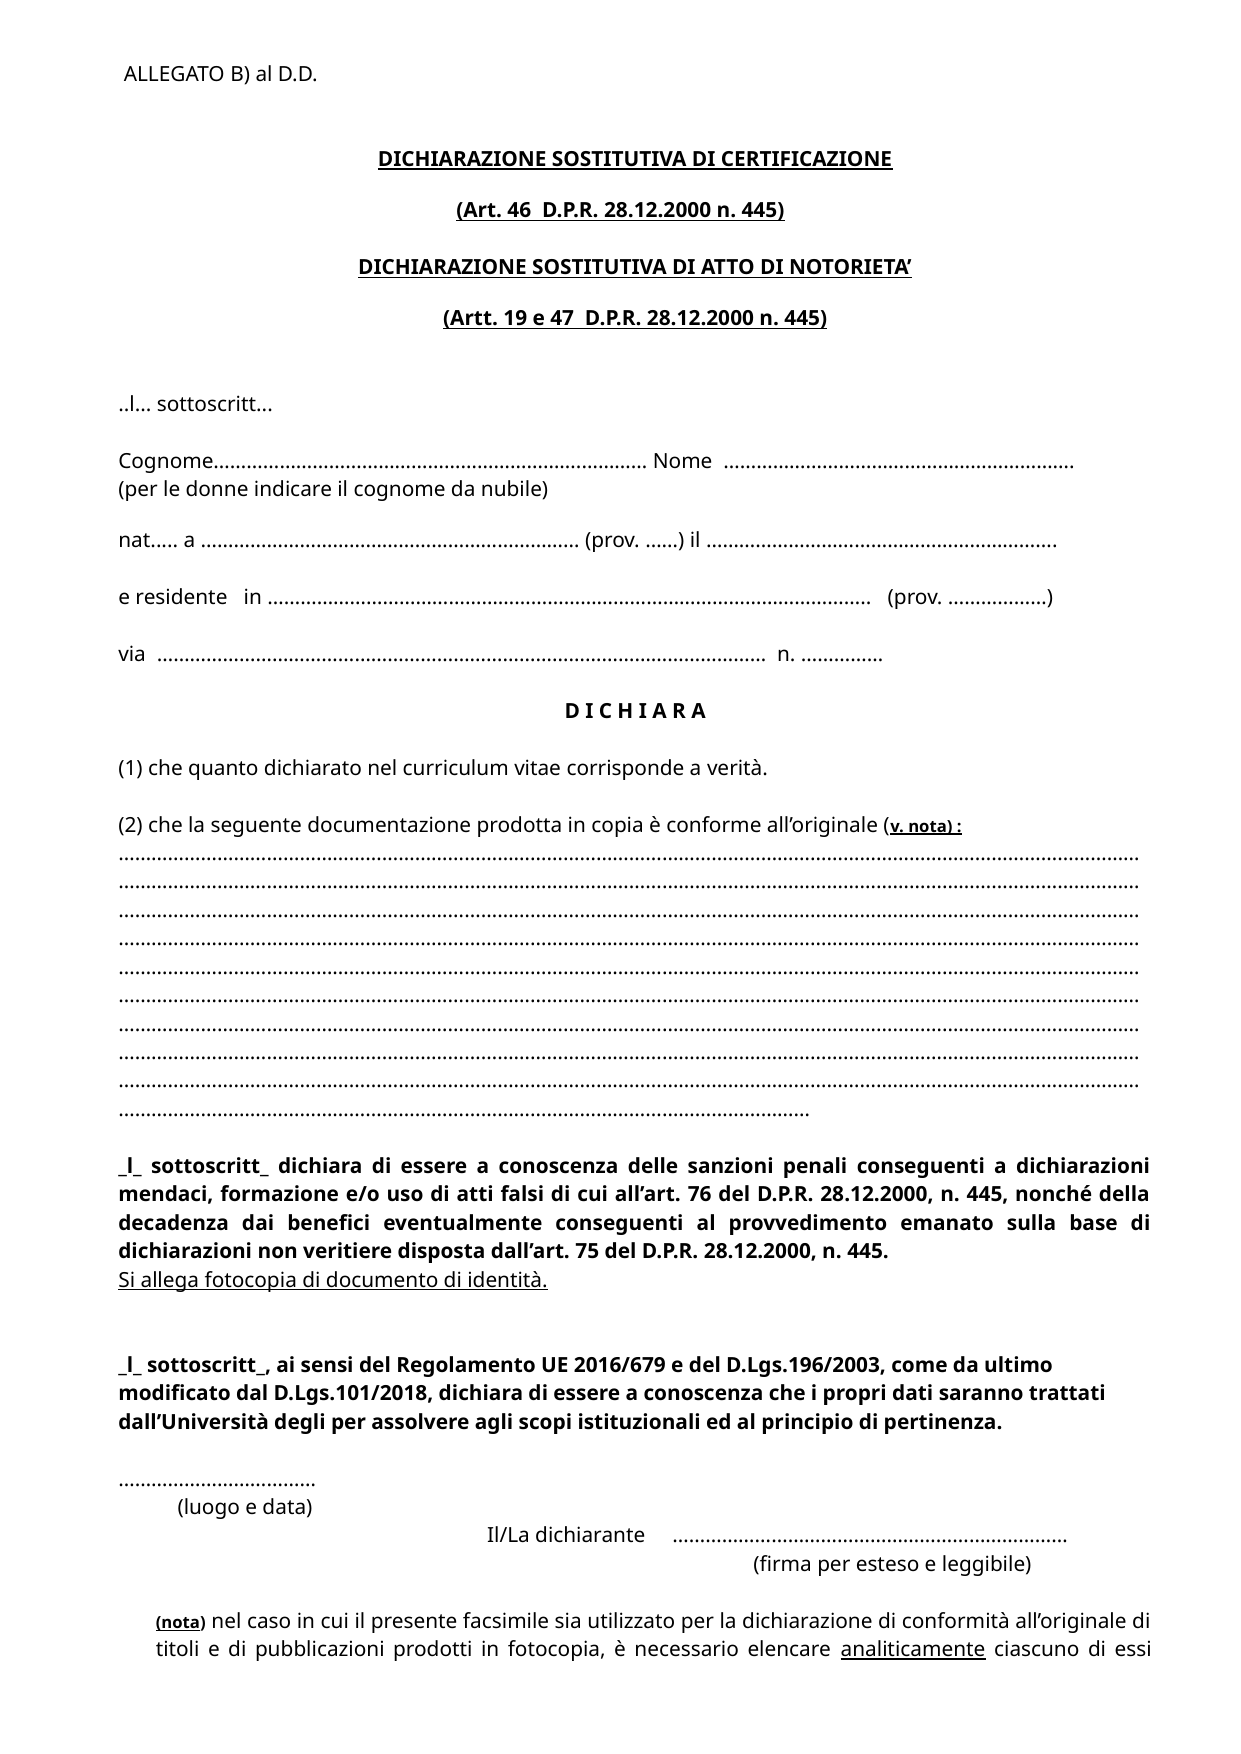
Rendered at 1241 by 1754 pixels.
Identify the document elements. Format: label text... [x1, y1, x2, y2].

text (1) che quanto dichiarato nel curriculum vitae corrisponde a verità. [118, 753, 1152, 781]
text (nota) nel caso in cui il presente facsimile sia utilizzato per la dichiarazione di conformità all’originale di titoli e di pubblicazioni prodotti in fotocopia, è necessario elencare analiticamente ciascuno di essi [156, 1606, 1152, 1663]
text _l_ sottoscritt_, ai sensi del Regolamento UE 2016/679 e del D.Lgs.196/2003, come da ultimo modificato dal D.Lgs.101/2018, dichiara di essere a conoscenza che i propri dati saranno trattati dall’Università degli per assolvere agli scopi istituzionali ed al principio di pertinenza. [118, 1350, 1152, 1435]
text Il/La dichiarante ……………………………………………………………… [413, 1521, 1152, 1549]
text (luogo e data) [118, 1492, 1152, 1521]
text (2) che la seguente documentazione prodotta in copia è conforme all’originale (v. nota) : [118, 810, 1152, 838]
text ..l... sottoscritt... [118, 389, 1152, 417]
text ……………………………… [118, 1464, 1152, 1492]
text _l_ sottoscritt_ dichiara di essere a conoscenza delle sanzioni penali conseguenti a dichiarazioni mendaci, formazione e/o uso di atti falsi di cui all’art. 76 del D.P.R. 28.12.2000, n. 445, nonché della decadenza dai benefici eventualmente conseguenti al provvedimento emanato sulla base di dichiarazioni non veritiere disposta dall’art. 75 del D.P.R. 28.12.2000, n. 445. [118, 1151, 1152, 1265]
text Cognome………………………………………………………….………… Nome ………………………………………………………. [118, 446, 1152, 474]
text via ………………………………………………………………………………………………… n. …………… [118, 639, 1152, 667]
text Si allega fotocopia di documento di identità. [118, 1265, 1152, 1293]
text e residente in ……………………………………………………………………………………………….. (prov. ………………) [118, 582, 1152, 611]
subtitle D I C H I A R A [118, 696, 1152, 724]
subtitle DICHIARAZIONE SOSTITUTIVA DI CERTIFICAZIONE [118, 144, 1152, 173]
text ……………………………………………………………………………………………………………………………………………………………………………………………………………………………………………………………………………………………………………………………………………………………………………………………………………………………………………………………………………………………………………………………………………………………………………………………………………………………………………………………………………………………………………………………………………………………………………………………………………………………………………………………………………………………………………………………………………………………………………………………………………………………………………………………………………………………………………………………………………………………………………………………………………………………………………………………………………………………………………………………………………………………………………………………………………………………………………………………………………………………………………………………………………………………………………………………………………………………………………………………… [118, 838, 1152, 1122]
text DICHIARAZIONE SOSTITUTIVA DI ATTO DI NOTORIETA’ [118, 252, 1152, 281]
text (firma per esteso e leggibile) [118, 1549, 1152, 1577]
text (Artt. 19 e 47 D.P.R. 28.12.2000 n. 445) [118, 303, 1152, 332]
text nat..... a …………………………………………………………… (prov. ……) il ………………………………………………………. [118, 525, 1152, 554]
text (per le donne indicare il cognome da nubile) [118, 474, 1152, 503]
subtitle ALLEGATO B) al D.D. [118, 59, 1122, 87]
text (Art. 46 D.P.R. 28.12.2000 n. 445) [118, 196, 1122, 224]
